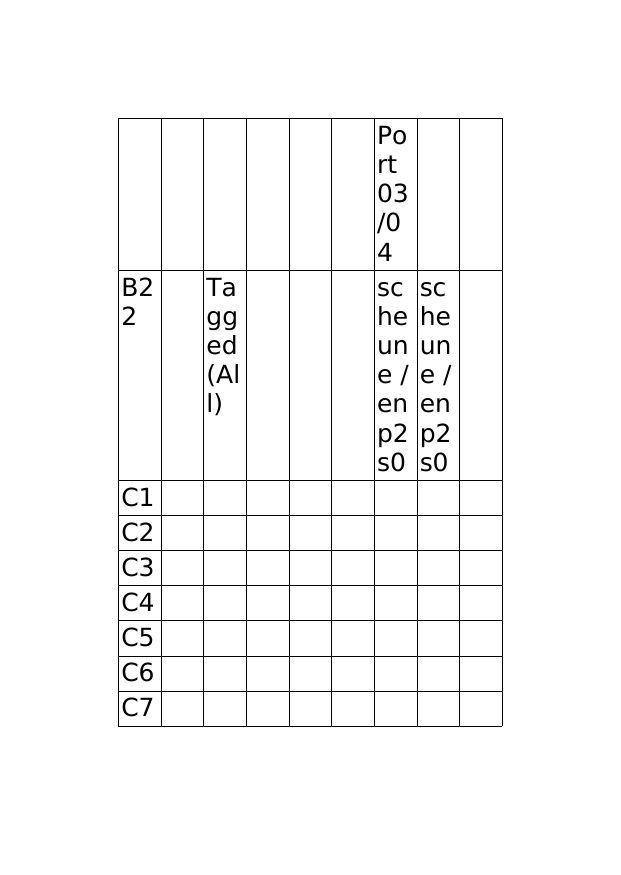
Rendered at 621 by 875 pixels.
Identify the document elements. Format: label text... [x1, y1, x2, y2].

table_cell [247, 551, 289, 585]
table_cell [204, 119, 246, 270]
table_cell [418, 586, 459, 620]
table_cell [375, 657, 417, 691]
table_cell Port 03/04 [375, 119, 417, 270]
table_cell [247, 516, 289, 550]
table_cell [332, 516, 374, 550]
table_cell [332, 481, 374, 515]
table_cell [332, 271, 374, 480]
table_cell C6 [119, 657, 161, 691]
table_cell [204, 551, 246, 585]
table_cell [204, 692, 246, 726]
table_cell [418, 692, 459, 726]
table_cell [204, 481, 246, 515]
table_cell [460, 551, 502, 585]
table_cell [418, 551, 459, 585]
table_cell [247, 586, 289, 620]
table_cell [332, 586, 374, 620]
table_cell [375, 586, 417, 620]
table_cell C7 [119, 692, 161, 726]
table_cell [290, 516, 331, 550]
table_cell C5 [119, 621, 161, 656]
table_cell C4 [119, 586, 161, 620]
table_cell [162, 119, 203, 270]
table_cell [460, 516, 502, 550]
table_cell [332, 692, 374, 726]
table_cell [162, 621, 203, 656]
table_cell [162, 271, 203, 480]
table_cell [418, 481, 459, 515]
table_cell [375, 692, 417, 726]
table_cell [162, 692, 203, 726]
table_cell [460, 586, 502, 620]
table_cell [290, 119, 331, 270]
table_cell scheune / enp2s0 [418, 271, 459, 480]
table_cell B22 [119, 271, 161, 480]
table_cell [332, 119, 374, 270]
table_cell [460, 621, 502, 656]
table_cell C1 [119, 481, 161, 515]
table_cell [162, 516, 203, 550]
table_cell [375, 516, 417, 550]
table_cell scheune / enp2s0 [375, 271, 417, 480]
table_cell [204, 516, 246, 550]
table_cell [375, 551, 417, 585]
table_cell [247, 481, 289, 515]
table_cell [204, 657, 246, 691]
table_cell [332, 621, 374, 656]
table_cell C3 [119, 551, 161, 585]
table_cell [247, 657, 289, 691]
table_cell [204, 621, 246, 656]
table_cell [375, 481, 417, 515]
table_cell [247, 119, 289, 270]
table_cell [418, 516, 459, 550]
table_cell [460, 692, 502, 726]
table_cell [460, 271, 502, 480]
table_cell [162, 586, 203, 620]
table_cell [247, 271, 289, 480]
table_cell [332, 657, 374, 691]
table_cell [162, 657, 203, 691]
table_cell [460, 481, 502, 515]
table_cell [418, 119, 459, 270]
table_cell [332, 551, 374, 585]
table_cell [418, 621, 459, 656]
table_cell [290, 692, 331, 726]
table_cell [418, 657, 459, 691]
table_cell [375, 621, 417, 656]
table_cell [247, 621, 289, 656]
table_cell [247, 692, 289, 726]
table_cell [460, 657, 502, 691]
table_cell [204, 586, 246, 620]
table_cell [162, 481, 203, 515]
table_cell C2 [119, 516, 161, 550]
table_cell [290, 481, 331, 515]
table_cell [119, 119, 161, 270]
table_cell [290, 586, 331, 620]
table_cell [290, 657, 331, 691]
table_cell [162, 551, 203, 585]
table_cell [290, 551, 331, 585]
table_cell [290, 621, 331, 656]
table_cell [460, 119, 502, 270]
table_cell Tagged (All) [204, 271, 246, 480]
table_cell [290, 271, 331, 480]
